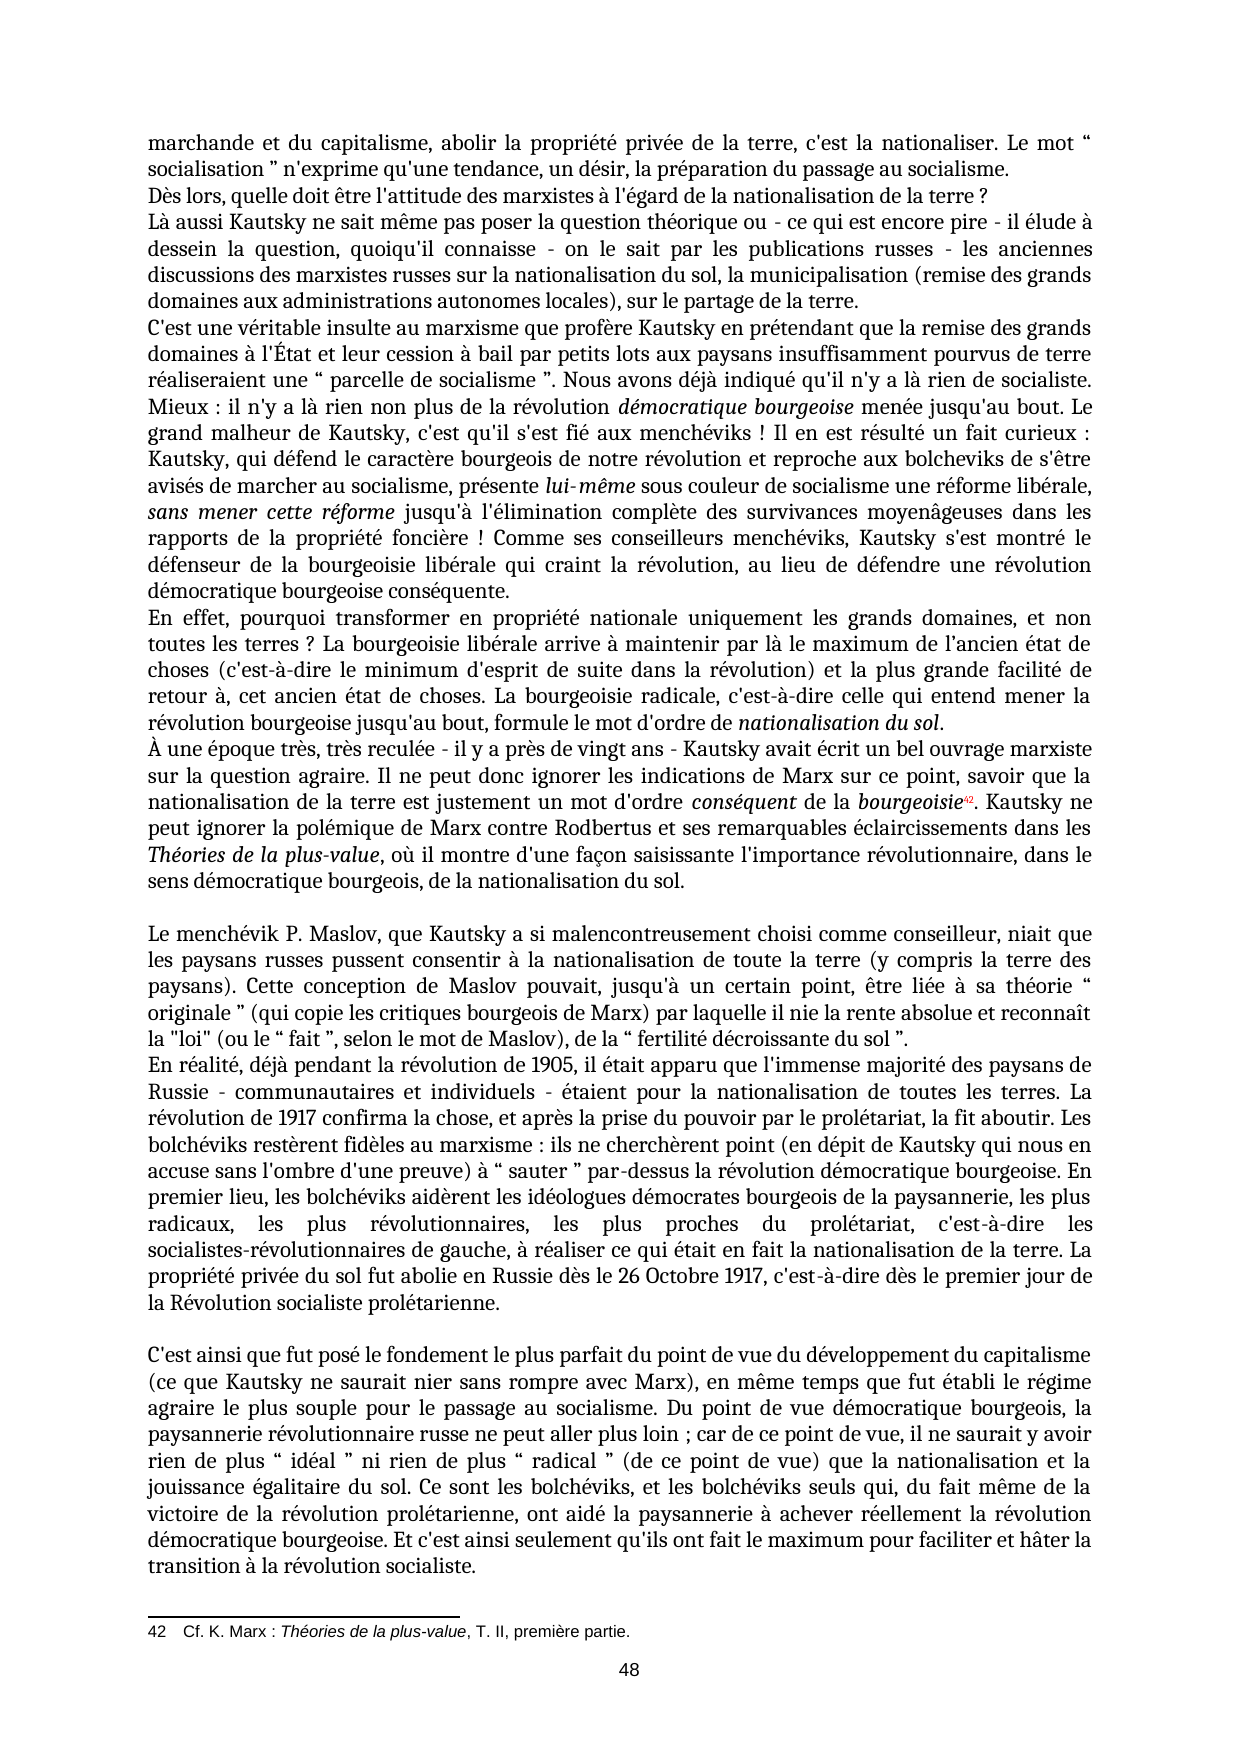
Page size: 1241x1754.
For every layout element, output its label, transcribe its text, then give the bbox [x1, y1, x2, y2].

text Là aussi Kautsky ne sait même pas poser la question théorique ou ‑ ce qui est encore pire ‑ il élude à dessein la question, quoiqu'il connaisse ‑ on le sait par les publications russes ‑ les anciennes discussions des marxistes russes sur la nationalisation du sol, la municipalisation (remise des grands domaines aux administrations autonomes locales), sur le partage de la terre. [148, 209, 1093, 314]
text En effet, pourquoi transformer en propriété nationale uniquement les grands domaines, et non toutes les terres ? La bourgeoisie libérale arrive à maintenir par là le maximum de l’ancien état de choses (c'est‑à‑dire le minimum d'esprit de suite dans la révolution) et la plus grande facilité de retour à, cet ancien état de choses. La bourgeoisie radicale, c'est-à-dire celle qui entend mener la révolution bourgeoise jusqu'au bout, formule le mot d'ordre de nationalisation du sol. [148, 604, 1093, 736]
text C'est ainsi que fut posé le fondement le plus parfait du point de vue du développement du capitalisme (ce que Kautsky ne saurait nier sans rompre avec Marx), en même temps que fut établi le régime agraire le plus souple pour le passage au socialisme. Du point de vue démocratique bourgeois, la paysannerie révolutionnaire russe ne peut aller plus loin ; car de ce point de vue, il ne saurait y avoir rien de plus “ idéal ” ni rien de plus “ radical ” (de ce point de vue) que la nationalisation et la jouissance égalitaire du sol. Ce sont les bolchéviks, et les bolchéviks seuls qui, du fait même de la victoire de la révolution prolétarienne, ont aidé la paysannerie à achever réellement la révolution démocratique bourgeoise. Et c'est ainsi seulement qu'ils ont fait le maximum pour faciliter et hâter la transition à la révolution socialiste. [148, 1342, 1093, 1579]
text Dès lors, quelle doit être l'attitude des marxistes à l'égard de la nationalisation de la terre ? [148, 183, 1093, 209]
text C'est une véritable insulte au marxisme que profère Kautsky en prétendant que la remise des grands domaines à l'État et leur cession à bail par petits lots aux paysans insuffisamment pourvus de terre réaliseraient une “ parcelle de socialisme ”. Nous avons déjà indiqué qu'il n'y a là rien de socialiste. Mieux : il n'y a là rien non plus de la révolution démocratique bourgeoise menée jusqu'au bout. Le grand malheur de Kautsky, c'est qu'il s'est fié aux menchéviks ! Il en est résulté un fait curieux : Kautsky, qui défend le caractère bourgeois de notre révolution et reproche aux bolcheviks de s'être avisés de marcher au socialisme, présente lui‑même sous couleur de socialisme une réforme libérale, sans mener cette réforme jusqu'à l'élimination complète des survivances moyenâgeuses dans les rapports de la propriété foncière ! Comme ses conseilleurs menchéviks, Kautsky s'est montré le défenseur de la bourgeoisie libérale qui craint la révolution, au lieu de défendre une révolution démocratique bourgeoise conséquente. [148, 314, 1093, 604]
list Cf. K. Marx : Théories de la plus-value, T. II, première partie. [148, 1617, 1093, 1641]
text À une époque très, très reculée ‑ il y a près de vingt ans ‑ Kautsky avait écrit un bel ouvrage marxiste sur la question agraire. Il ne peut donc ignorer les indications de Marx sur ce point, savoir que la nationalisation de la terre est justement un mot d'ordre conséquent de la bourgeoisie. Kautsky ne peut ignorer la polémique de Marx contre Rodbertus et ses remarquables éclaircissements dans les Théories de la plus-value, où il montre d'une façon saisissante l'importance révolutionnaire, dans le sens démocratique bourgeois, de la nationalisation du sol. [148, 736, 1093, 894]
text En réalité, déjà pendant la révolution de 1905, il était apparu que l'immense majorité des paysans de Russie ‑ communautaires et individuels ‑ étaient pour la nationalisation de toutes les terres. La révolution de 1917 confirma la chose, et après la prise du pouvoir par le prolétariat, la fit aboutir. Les bolchéviks restèrent fidèles au marxisme : ils ne cherchèrent point (en dépit de Kautsky qui nous en accuse sans l'ombre d'une preuve) à “ sauter ” par‑dessus la révolution démocratique bourgeoise. En premier lieu, les bolchéviks aidèrent les idéologues démocrates bourgeois de la paysannerie, les plus radicaux, les plus révolutionnaires, les plus proches du prolétariat, c'est‑à‑dire les socialistes‑révolutionnaires de gauche, à réaliser ce qui était en fait la nationalisation de la terre. La propriété privée du sol fut abolie en Russie dès le 26 Octobre 1917, c'est‑à‑dire dès le premier jour de la Révolution socialiste prolétarienne. [148, 1052, 1093, 1316]
text Le menchévik P. Maslov, que Kautsky a si malencontreusement choisi comme conseilleur, niait que les paysans russes pussent consentir à la nationalisation de toute la terre (y compris la terre des paysans). Cette conception de Maslov pouvait, jusqu'à un certain point, être liée à sa théorie “ originale ” (qui copie les critiques bourgeois de Marx) par laquelle il nie la rente absolue et reconnaît la "loi" (ou le “ fait ”, selon le mot de Maslov), de la “ fertilité décroissante du sol ”. [148, 921, 1093, 1052]
text marchande et du capitalisme, abolir la propriété privée de la terre, c'est la nationaliser. Le mot “ socialisation ” n'exprime qu'une tendance, un désir, la préparation du passage au socialisme. [148, 130, 1093, 183]
